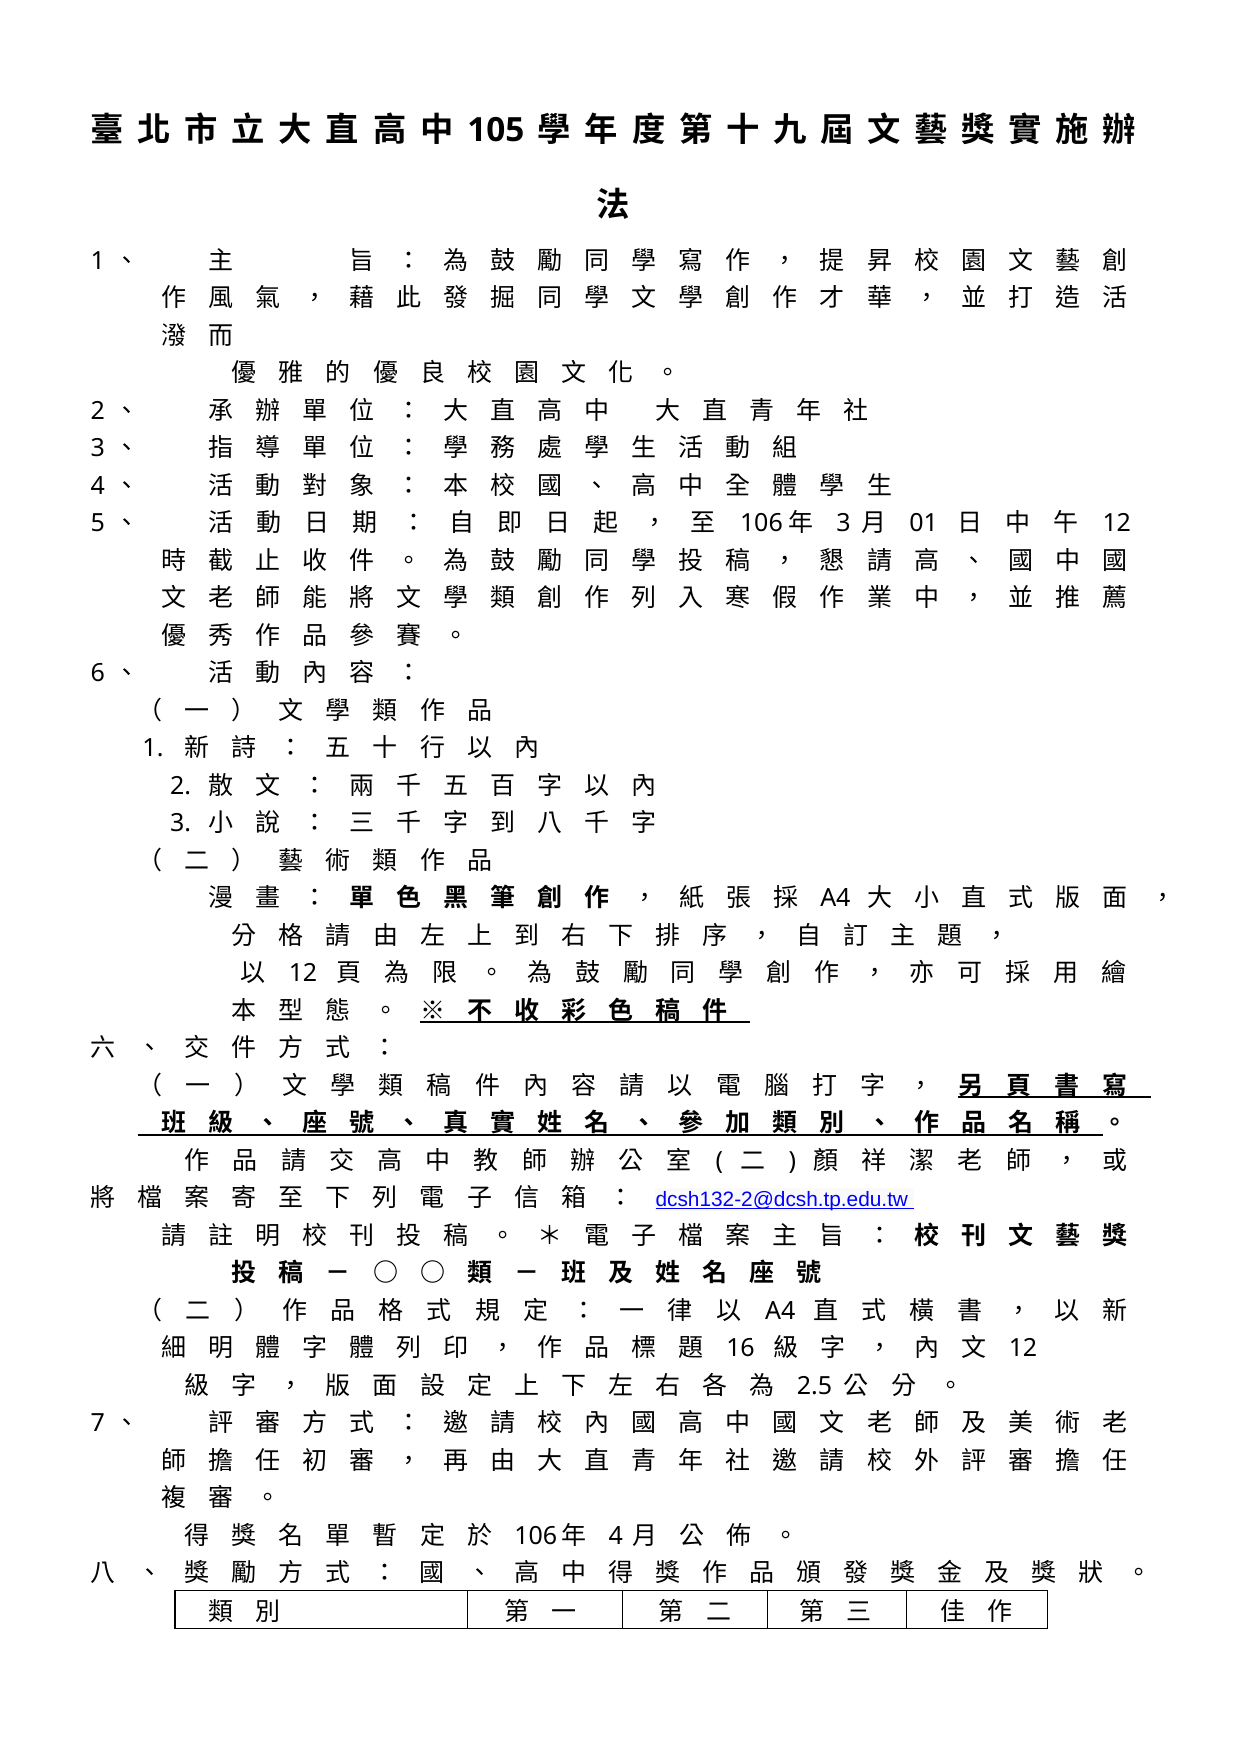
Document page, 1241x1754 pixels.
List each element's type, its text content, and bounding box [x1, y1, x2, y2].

text 請註明校刊投稿。＊電子檔案主旨：校刊文藝獎投稿－○○類－班及姓名座號 [90, 1214, 1150, 1289]
text 優雅的優良校園文化。 [140, 352, 1150, 389]
text 級字，版面設定上下左右各為2.5公分。 [114, 1364, 1150, 1402]
text 2.散文：兩千五百字以內 [90, 764, 1150, 802]
list 評審方式：邀請校內國高中國文老師及美術老師擔任初審，再由大直青年社邀請校外評審擔任複審。 [90, 1402, 1150, 1514]
text 得獎名單暫定於106年4月公佈。 [90, 1514, 1150, 1552]
table_header 類別 [176, 1591, 467, 1628]
list 活動對象：本校國、高中全體學生 [90, 464, 1150, 502]
text 臺北市立大直高中105學年度第十九屆文藝獎實施辦法 [90, 89, 1150, 239]
text （二）作品格式規定：一律以A4直式橫書，以新細明體字體列印，作品標題16級字，內文12 [114, 1289, 1150, 1364]
text 3.小說：三千字到八千字 [90, 802, 1150, 839]
list 主 旨：為鼓勵同學寫作，提昇校園文藝創作風氣，藉此發掘同學文學創作才華，並打造活潑而 [90, 239, 1150, 352]
text 1.新詩：五十行以內 [90, 727, 1150, 764]
text （二）藝術類作品 [90, 839, 1150, 877]
list 承辦單位：大直高中 大直青年社 [90, 389, 1150, 427]
list 活動日期：自即日起，至106年3月01日中午12時截止收件。為鼓勵同學投稿，懇請高、國中國文老師能將文學類創作列入寒假作業中，並推薦優秀作品參賽。 [90, 502, 1150, 652]
text 八、獎勵方式：國、高中得獎作品頒發獎金及獎狀。 [90, 1552, 1150, 1589]
table_header 第二 [623, 1591, 767, 1628]
text 以12頁為限。為鼓勵同學創作，亦可採用繪本型態。※不收彩色稿件 [138, 952, 1150, 1027]
table_header 第三 [768, 1591, 906, 1628]
table_header 第一 [468, 1591, 622, 1628]
list 活動內容： [90, 652, 1150, 689]
text （一）文學類稿件內容請以電腦打字，另頁書寫班級、座號、真實姓名、參加類別、作品名稱。 [114, 1064, 1150, 1139]
text 六、交件方式： [90, 1027, 1150, 1064]
text 漫畫：單色黑筆創作，紙張採A4大小直式版面，分格請由左上到右下排序，自訂主題， [138, 877, 1150, 952]
list 指導單位：學務處學生活動組 [90, 427, 1150, 464]
table_header 佳作 [907, 1591, 1047, 1628]
text 作品請交高中教師辦公室(二)顏祥潔老師，或將檔案寄至下列電子信箱：dcsh132-2@dcsh.tp.edu.tw [90, 1139, 1150, 1214]
text （一）文學類作品 [90, 689, 1150, 727]
